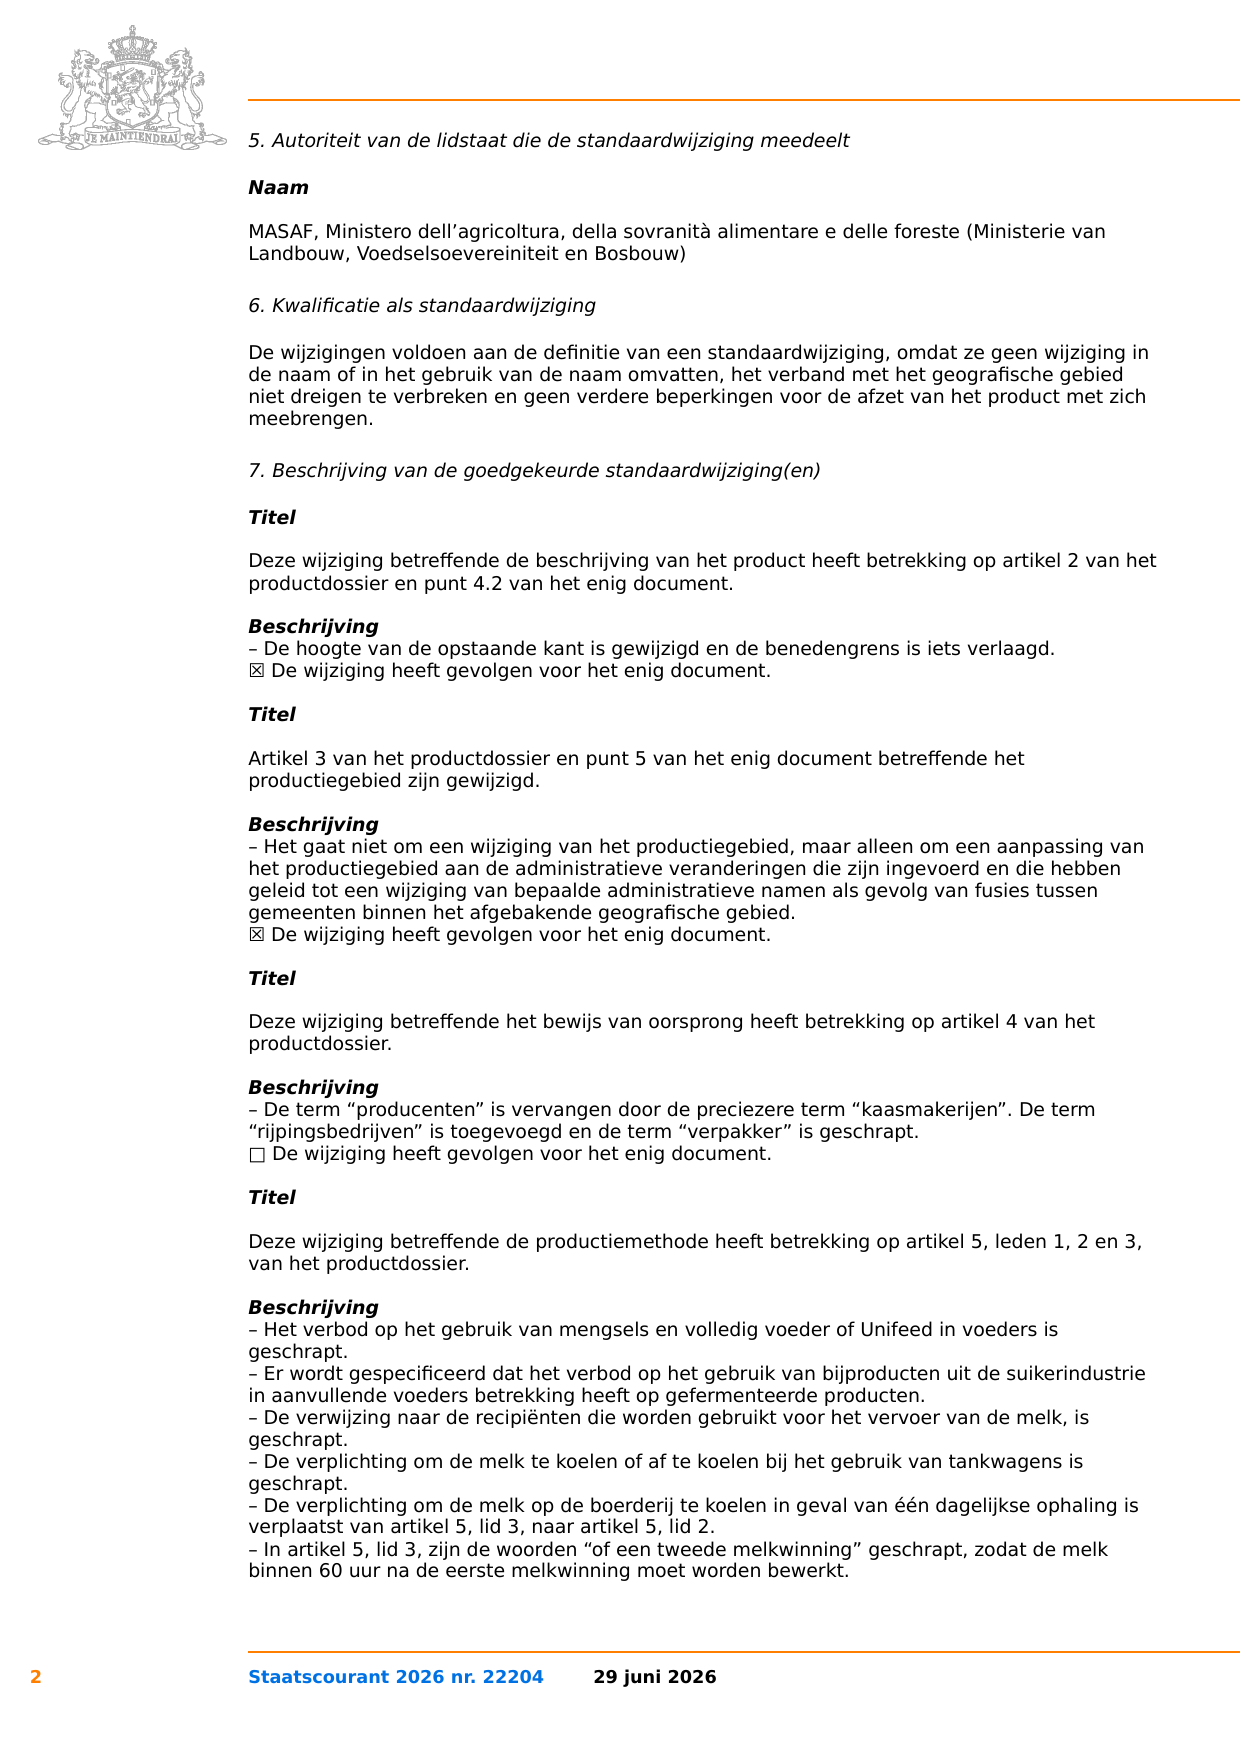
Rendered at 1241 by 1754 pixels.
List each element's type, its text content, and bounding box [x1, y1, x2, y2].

subtitle Titel [248, 704, 1163, 726]
text MASAF, Ministero dell’agricoltura, della sovranità alimentare e delle foreste (Ministerie van Landbouw, Voedselsoevereiniteit en Bosbouw) [248, 221, 1163, 265]
text – De verwijzing naar de recipiënten die worden gebruikt voor het vervoer van de melk, is geschrapt. [248, 1407, 1163, 1451]
text ☒ De wijziging heeft gevolgen voor het enig document. [248, 924, 1163, 946]
text De wijzigingen voldoen aan de definitie van een standaardwijziging, omdat ze geen wijziging in de naam of in het gebruik van de naam omvatten, het verband met het geografische gebied niet dreigen te verbreken en geen verdere beperkingen voor de afzet van het product met zich meebrengen. [248, 342, 1163, 429]
subtitle Titel [248, 1187, 1163, 1209]
text □ De wijziging heeft gevolgen voor het enig document. [248, 1143, 1163, 1165]
subtitle Beschrijving [248, 616, 1163, 638]
text – De hoogte van de opstaande kant is gewijzigd en de benedengrens is iets verlaagd. [248, 638, 1163, 660]
text Deze wijziging betreffende de beschrijving van het product heeft betrekking op artikel 2 van het productdossier en punt 4.2 van het enig document. [248, 550, 1163, 594]
subtitle Titel [248, 507, 1163, 528]
text – Er wordt gespecificeerd dat het verbod op het gebruik van bijproducten uit de suikerindustrie in aanvullende voeders betrekking heeft op gefermenteerde producten. [248, 1363, 1163, 1407]
subtitle Beschrijving [248, 814, 1163, 836]
text – Het verbod op het gebruik van mengsels en volledig voeder of Unifeed in voeders is geschrapt. [248, 1319, 1163, 1363]
text ☒ De wijziging heeft gevolgen voor het enig document. [248, 660, 1163, 682]
subtitle Beschrijving [248, 1297, 1163, 1319]
text – De verplichting om de melk te koelen of af te koelen bij het gebruik van tankwagens is geschrapt. [248, 1451, 1163, 1494]
text – De verplichting om de melk op de boerderij te koelen in geval van één dagelijkse ophaling is verplaatst van artikel 5, lid 3, naar artikel 5, lid 2. [248, 1494, 1163, 1538]
text Artikel 3 van het productdossier en punt 5 van het enig document betreffende het productiegebied zijn gewijzigd. [248, 748, 1163, 792]
subtitle 7. Beschrijving van de goedgekeurde standaardwijziging(en) [248, 459, 1163, 482]
text – Het gaat niet om een wijziging van het productiegebied, maar alleen om een aanpassing van het productiegebied aan de administratieve veranderingen die zijn ingevoerd en die hebben geleid tot een wijziging van bepaalde administratieve namen als gevolg van fusies tussen gemeenten binnen het afgebakende geografische gebied. [248, 836, 1163, 924]
text Deze wijziging betreffende de productiemethode heeft betrekking op artikel 5, leden 1, 2 en 3, van het productdossier. [248, 1231, 1163, 1275]
subtitle Beschrijving [248, 1077, 1163, 1099]
subtitle Naam [248, 177, 1163, 199]
subtitle 6. Kwalificatie als standaardwijziging [248, 295, 1163, 317]
subtitle 5. Autoriteit van de lidstaat die de standaardwijziging meedeelt [248, 130, 1163, 152]
subtitle Titel [248, 967, 1163, 989]
picture [38, 25, 227, 150]
text Deze wijziging betreffende het bewijs van oorsprong heeft betrekking op artikel 4 van het productdossier. [248, 1011, 1163, 1055]
text – In artikel 5, lid 3, zijn de woorden “of een tweede melkwinning” geschrapt, zodat de melk binnen 60 uur na de eerste melkwinning moet worden bewerkt. [248, 1538, 1163, 1582]
text – De term “producenten” is vervangen door de preciezere term “kaasmakerijen”. De term “rijpingsbedrijven” is toegevoegd en de term “verpakker” is geschrapt. [248, 1099, 1163, 1143]
